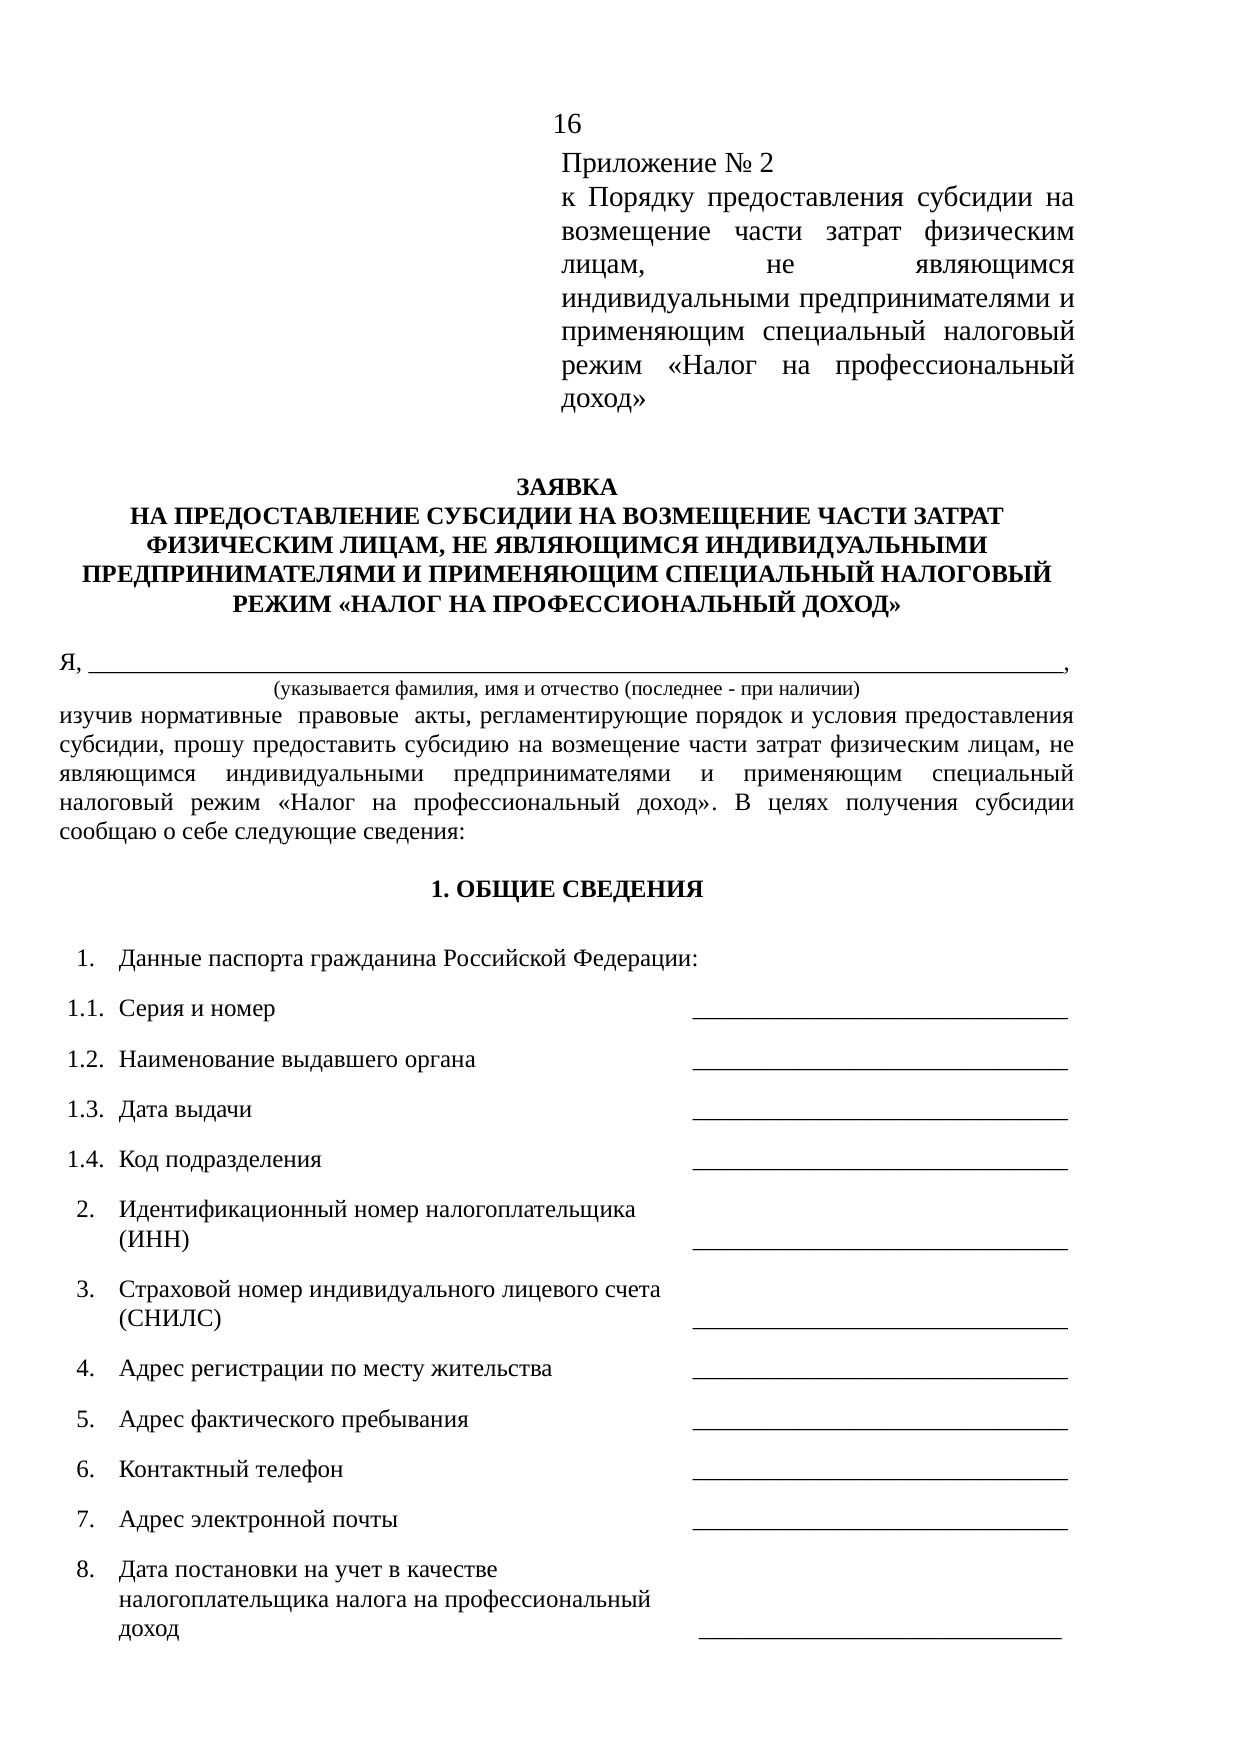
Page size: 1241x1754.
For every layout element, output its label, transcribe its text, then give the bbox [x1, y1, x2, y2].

table_cell ______________________________ [685, 1494, 1075, 1544]
table_cell 8. [59, 1544, 112, 1652]
table_cell Адрес регистрации по месту жительства [112, 1343, 685, 1393]
table_cell ______________________________ [685, 1393, 1075, 1443]
table_cell 1.1. [59, 983, 112, 1033]
table_cell Дата выдачи [112, 1083, 685, 1133]
table_header Данные паспорта гражданина Российской Федерации: [112, 932, 1075, 982]
text Приложение № 2 [561, 146, 1075, 179]
table_cell Страховой номер индивидуального лицевого счета (СНИЛС) [112, 1263, 685, 1342]
table_cell Контактный телефон [112, 1443, 685, 1493]
table_cell 1.4. [59, 1134, 112, 1184]
table_cell 2. [59, 1184, 112, 1263]
table_cell 4. [59, 1343, 112, 1393]
table_cell ______________________________ [685, 1033, 1075, 1083]
table_cell Идентификационный номер налогоплательщика (ИНН) [112, 1184, 685, 1263]
table_cell ______________________________ [685, 1083, 1075, 1133]
table_cell ______________________________ [685, 1343, 1075, 1393]
table_cell Адрес фактического пребывания [112, 1393, 685, 1443]
table_cell 7. [59, 1494, 112, 1544]
table_cell ______________________________ [685, 983, 1075, 1033]
table_cell 1.3. [59, 1083, 112, 1133]
table_cell Дата постановки на учет в качестве налогоплательщика налога на профессиональный доход [112, 1544, 685, 1652]
table_cell Адрес электронной почты [112, 1494, 685, 1544]
table_cell 6. [59, 1443, 112, 1493]
table_cell ______________________________ [685, 1263, 1075, 1342]
text НА ПРЕДОСТАВЛЕНИЕ СУБСИДИИ НА ВОЗМЕЩЕНИЕ ЧАСТИ ЗАТРАТ ФИЗИЧЕСКИМ ЛИЦАМ, НЕ ЯВЛЯЮЩИМСЯ ИНДИВИДУАЛЬНЫМИ ПРЕДПРИНИМАТЕЛЯМИ И ПРИМЕНЯЮЩИМ СПЕЦИАЛЬНЫЙ НАЛОГОВЫЙ РЕЖИМ «НАЛОГ НА ПРОФЕССИОНАЛЬНЫЙ ДОХОД» [59, 501, 1075, 617]
table_cell ______________________________ [685, 1134, 1075, 1184]
table_cell 5. [59, 1393, 112, 1443]
text изучив нормативные правовые акты, регламентирующие порядок и условия предоставления субсидии, прошу предоставить субсидию на возмещение части затрат физическим лицам, не являющимся индивидуальными предпринимателями и применяющим специальный налоговый режим «Налог на профессиональный доход». В целях получения субсидии сообщаю о себе следующие сведения: [59, 700, 1075, 845]
table_cell Наименование выдавшего органа [112, 1033, 685, 1083]
text 1. ОБЩИЕ СВЕДЕНИЯ [59, 874, 1075, 903]
table_cell Код подразделения [112, 1134, 685, 1184]
table_cell Серия и номер [112, 983, 685, 1033]
text к Порядку предоставления субсидии на возмещение части затрат физическим лицам, не являющимся индивидуальными предпринимателями и применяющим специальный налоговый режим «Налог на профессиональный доход» [561, 179, 1075, 414]
table_cell ______________________________ [685, 1443, 1075, 1493]
text Я, ______________________________________________________________________________, [59, 647, 1075, 676]
table_cell 3. [59, 1263, 112, 1342]
text ЗАЯВКА [59, 472, 1075, 501]
text (указывается фамилия, имя и отчество (последнее - при наличии) [59, 676, 1075, 700]
table_cell 1.2. [59, 1033, 112, 1083]
table_cell _____________________________ [685, 1544, 1075, 1652]
table_header 1. [59, 932, 112, 982]
table_cell ______________________________ [685, 1184, 1075, 1263]
